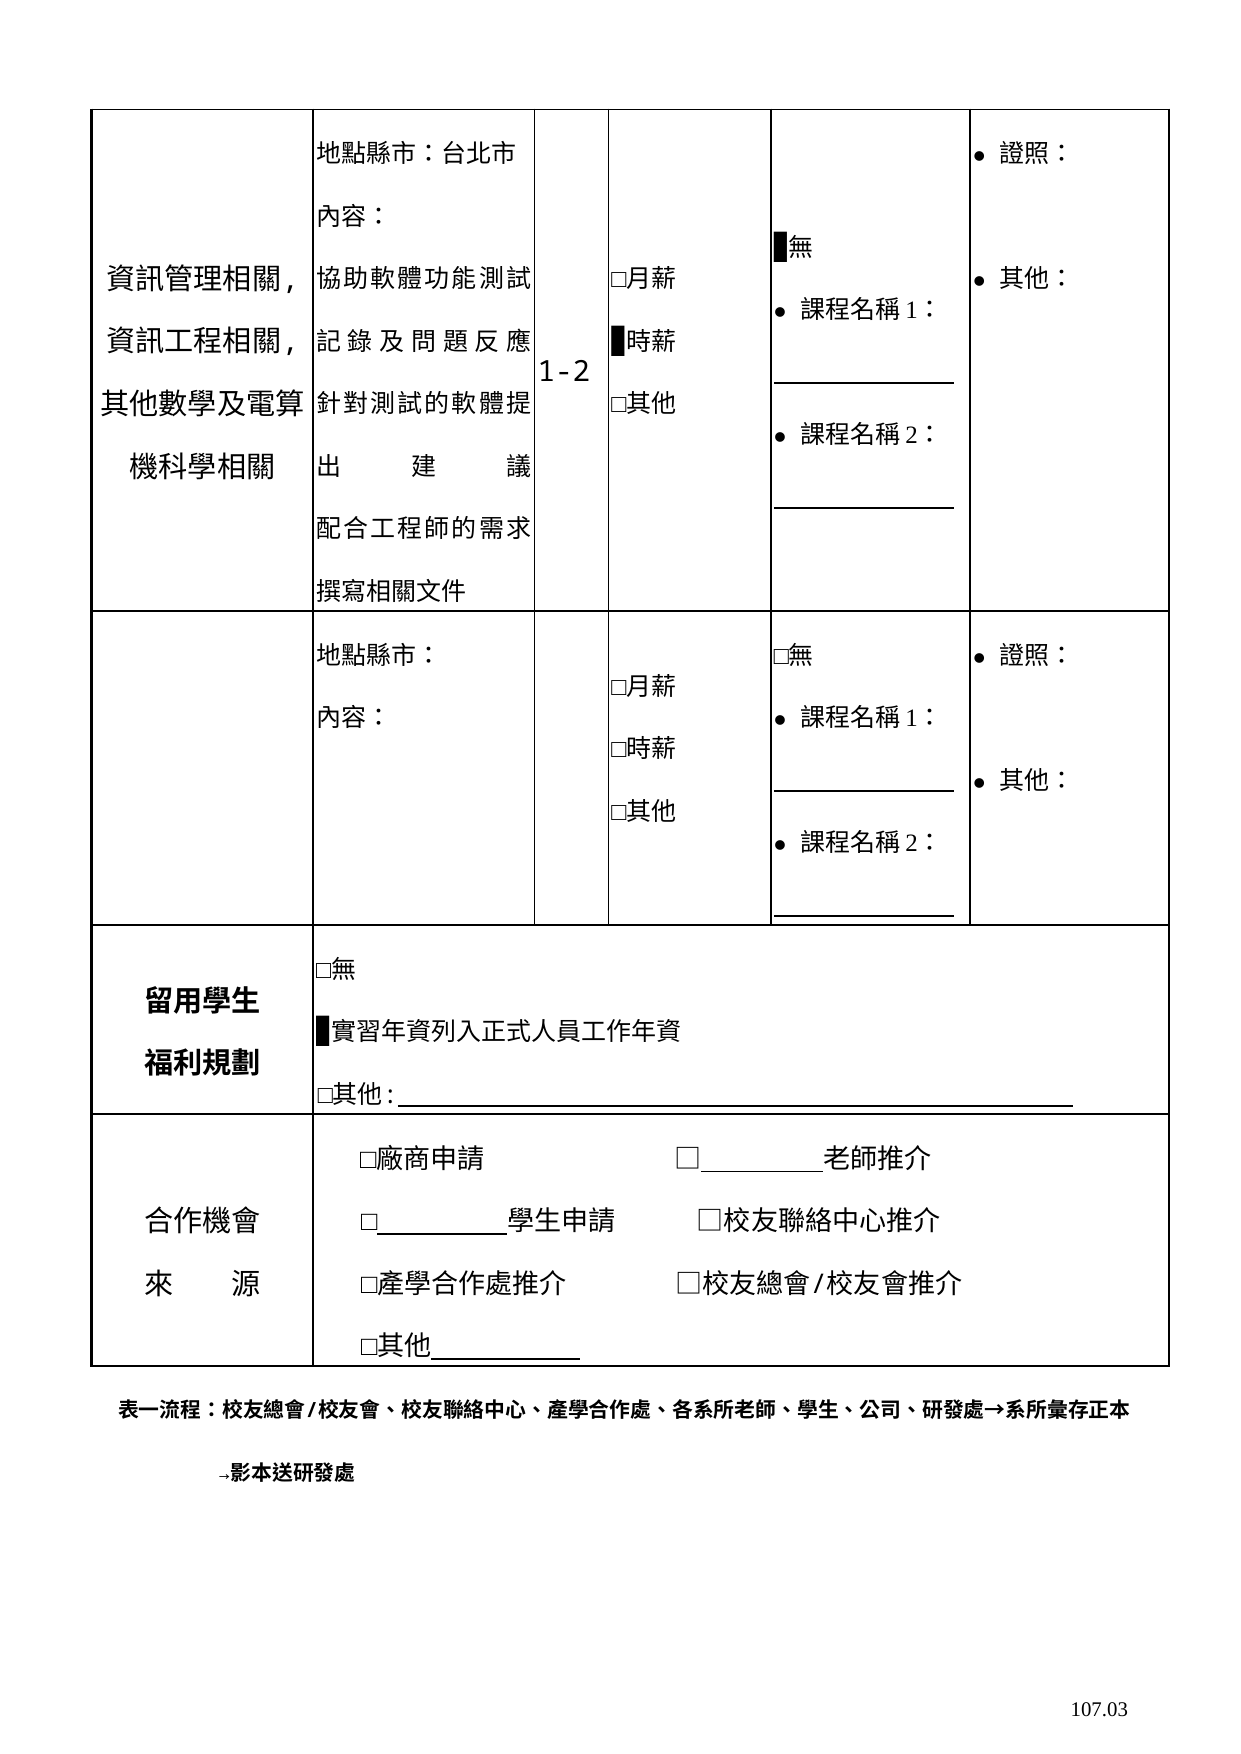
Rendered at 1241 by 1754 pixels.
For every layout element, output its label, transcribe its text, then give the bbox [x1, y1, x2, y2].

table_cell [93, 612, 312, 924]
table_cell 證照： 其他： [971, 110, 1168, 610]
text 表一流程：校友總會/校友會、校友聯絡中心、產學合作處、各系所老師、學生、公司、研發處→系所彙存正本 [118, 1367, 1181, 1429]
table_cell □廠商申請 □ 老師推介 □ 學生申請 □校友聯絡中心推介 □產學合作處推介 □校友總會/校友會推介 □其他 [314, 1115, 1168, 1365]
table_cell 留用學生 福利規劃 [93, 926, 312, 1113]
table_cell 1-2 [535, 110, 608, 610]
table_cell ▉無 課程名稱1： 課程名稱2： [772, 110, 969, 610]
table_cell □月薪 □時薪 □其他 [609, 612, 770, 924]
table_cell 地點縣市：台北市 內容： 協助軟體功能測試記錄及問題反應 針對測試的軟體提出建議 配合工程師的需求撰寫相關文件 [314, 110, 534, 610]
table_cell 合作機會 來 源 [93, 1115, 312, 1365]
table_cell [535, 612, 608, 924]
table_cell 資訊管理相關,資訊工程相關,其他數學及電算機科學相關 [93, 110, 312, 610]
table_cell □無 ▉實習年資列入正式人員工作年資 □其他: [314, 926, 1168, 1113]
table_cell □月薪 ▉時薪 □其他 [609, 110, 770, 610]
text →影本送研發處 [218, 1429, 1181, 1492]
table_cell 地點縣市： 內容： [314, 612, 534, 924]
table_cell 證照： 其他： [971, 612, 1168, 924]
table_cell □無 課程名稱1： 課程名稱2： [772, 612, 969, 924]
